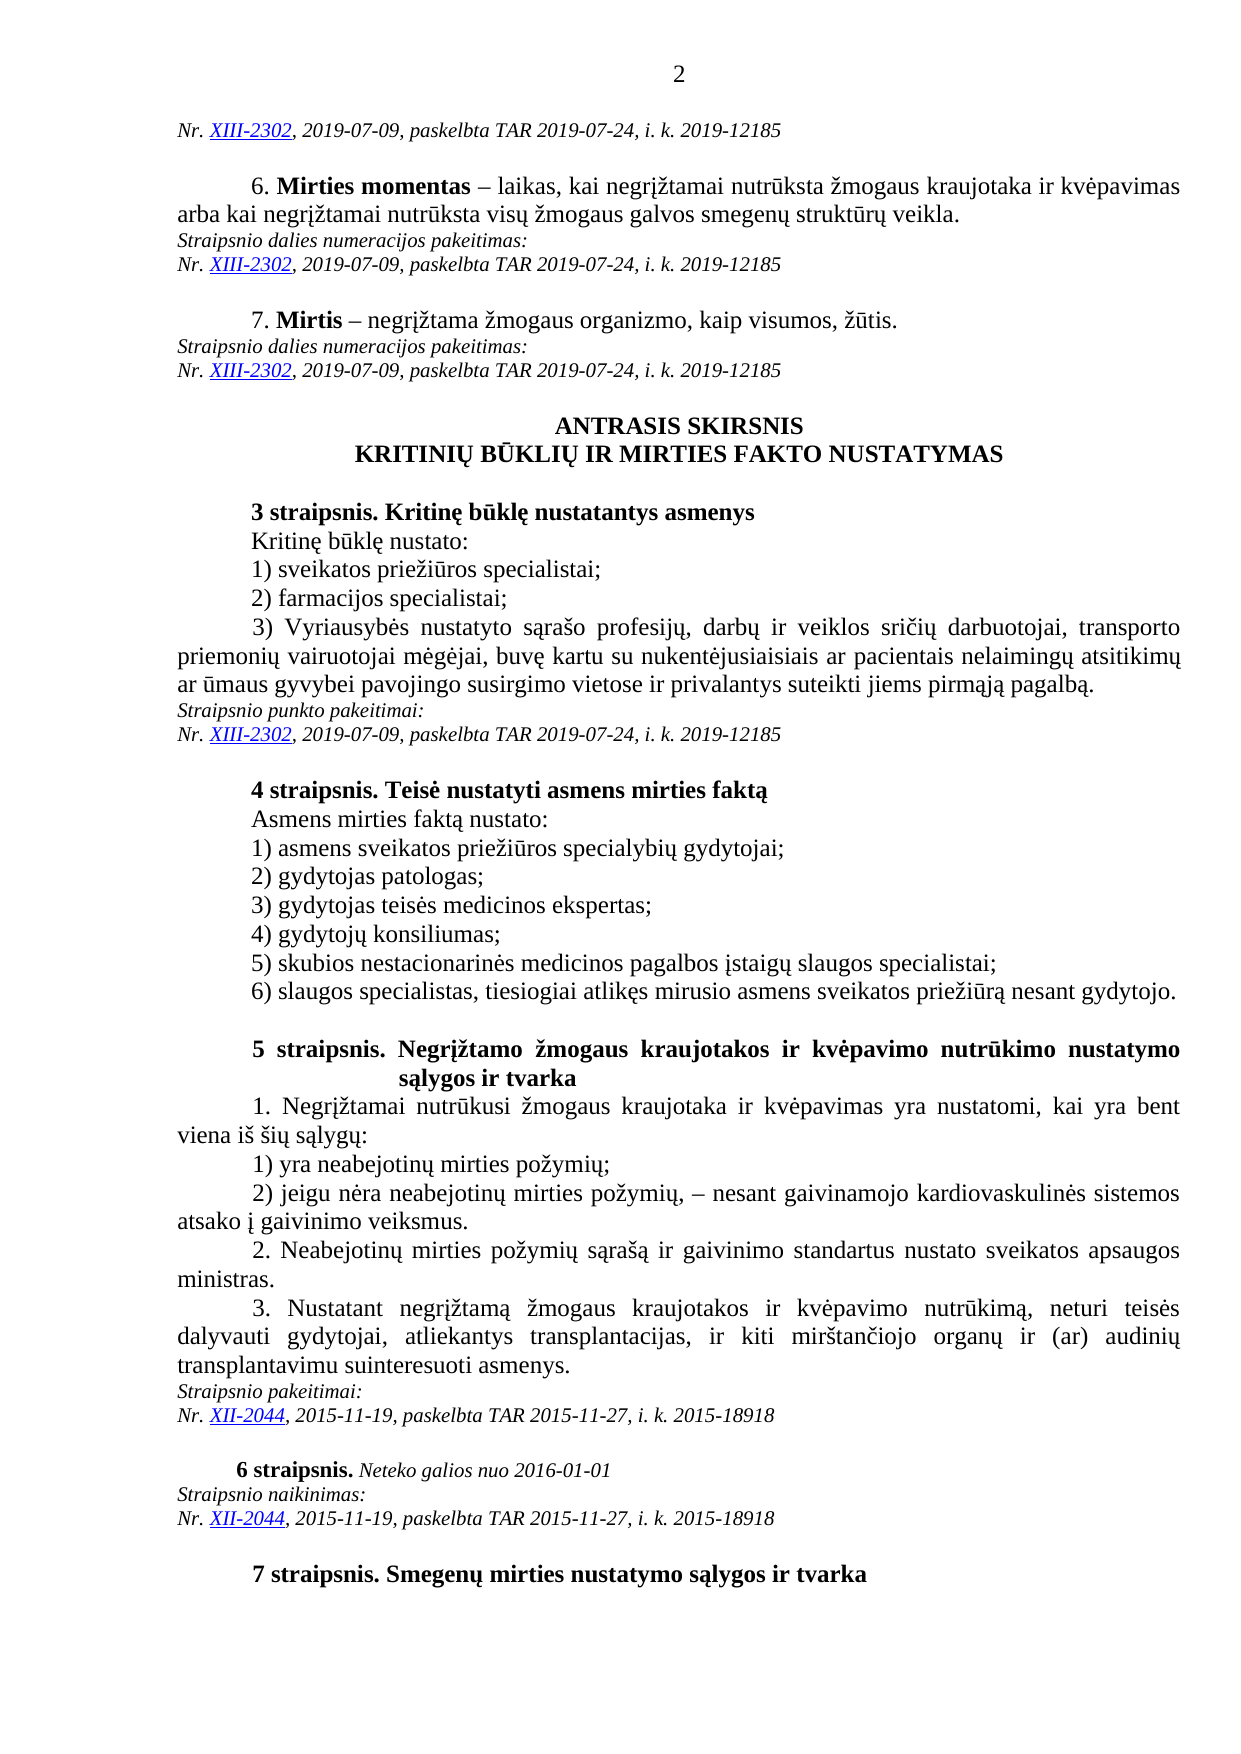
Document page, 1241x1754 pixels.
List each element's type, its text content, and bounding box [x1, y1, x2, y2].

text 1) yra neabejotinų mirties požymių; [177, 1149, 1181, 1178]
text KRITINIŲ BŪKLIŲ IR MIRTIES FAKTO NUSTATYMAS [177, 439, 1181, 468]
text Nr. XIII-2302, 2019-07-09, paskelbta TAR 2019-07-24, i. k. 2019-12185 [177, 722, 1181, 746]
text 7 straipsnis. Smegenų mirties nustatymo sąlygos ir tvarka [177, 1559, 1181, 1588]
text 3 straipsnis. Kritinę būklę nustatantys asmenys [177, 497, 1181, 526]
text 1) asmens sveikatos priežiūros specialybių gydytojai; [177, 833, 1181, 861]
text Nr. XIII-2302, 2019-07-09, paskelbta TAR 2019-07-24, i. k. 2019-12185 [177, 252, 1181, 276]
text 6 straipsnis. Neteko galios nuo 2016-01-01 [177, 1456, 1181, 1482]
text 3) Vyriausybės nustatyto sąrašo profesijų, darbų ir veiklos sričių darbuotojai, transporto priemonių vairuotojai mėgėjai, buvę kartu su nukentėjusiaisiais ar pacientais nelaimingų atsitikimų ar ūmaus gyvybei pavojingo susirgimo vietose ir privalantys suteikti jiems pirmąją pagalbą. [177, 612, 1181, 698]
text Asmens mirties faktą nustato: [177, 804, 1181, 833]
text Nr. XIII-2302, 2019-07-09, paskelbta TAR 2019-07-24, i. k. 2019-12185 [177, 358, 1181, 382]
text Nr. XIII-2302, 2019-07-09, paskelbta TAR 2019-07-24, i. k. 2019-12185 [177, 118, 1181, 142]
text 4 straipsnis. Teisė nustatyti asmens mirties faktą [177, 775, 1181, 804]
subtitle Antrasis skirsnis [177, 411, 1181, 439]
text 2) jeigu nėra neabejotinų mirties požymių, – nesant gaivinamojo kardiovaskulinės sistemos atsako į gaivinimo veiksmus. [177, 1178, 1181, 1235]
text 5 straipsnis. Negrįžtamo žmogaus kraujotakos ir kvėpavimo nutrūkimo nustatymo sąlygos ir tvarka [252, 1034, 1181, 1091]
text 6) slaugos specialistas, tiesiogiai atlikęs mirusio asmens sveikatos priežiūrą nesant gydytojo. [177, 976, 1181, 1005]
text Straipsnio naikinimas: [177, 1482, 1181, 1506]
text Straipsnio pakeitimai: [177, 1379, 1181, 1403]
text Straipsnio punkto pakeitimai: [177, 698, 1181, 722]
text 6. Mirties momentas – laikas, kai negrįžtamai nutrūksta žmogaus kraujotaka ir kvėpavimas arba kai negrįžtamai nutrūksta visų žmogaus galvos smegenų struktūrų veikla. [177, 171, 1181, 228]
text 1. Negrįžtamai nutrūkusi žmogaus kraujotaka ir kvėpavimas yra nustatomi, kai yra bent viena iš šių sąlygų: [177, 1091, 1181, 1149]
text 3. Nustatant negrįžtamą žmogaus kraujotakos ir kvėpavimo nutrūkimą, neturi teisės dalyvauti gydytojai, atliekantys transplantacijas, ir kiti mirštančiojo organų ir (ar) audinių transplantavimu suinteresuoti asmenys. [177, 1293, 1181, 1379]
text Straipsnio dalies numeracijos pakeitimas: [177, 334, 1181, 358]
text Straipsnio dalies numeracijos pakeitimas: [177, 228, 1181, 252]
text Nr. XII-2044, 2015-11-19, paskelbta TAR 2015-11-27, i. k. 2015-18918 [177, 1506, 1181, 1530]
text 5) skubios nestacionarinės medicinos pagalbos įstaigų slaugos specialistai; [177, 948, 1181, 976]
text 2) farmacijos specialistai; [177, 583, 1181, 612]
text Nr. XII-2044, 2015-11-19, paskelbta TAR 2015-11-27, i. k. 2015-18918 [177, 1403, 1181, 1427]
text 3) gydytojas teisės medicinos ekspertas; [177, 890, 1181, 919]
text 2. Neabejotinų mirties požymių sąrašą ir gaivinimo standartus nustato sveikatos apsaugos ministras. [177, 1235, 1181, 1293]
text 1) sveikatos priežiūros specialistai; [177, 554, 1181, 583]
text Kritinę būklę nustato: [177, 526, 1181, 554]
text 2) gydytojas patologas; [177, 861, 1181, 890]
text 4) gydytojų konsiliumas; [177, 919, 1181, 948]
text 7. Mirtis – negrįžtama žmogaus organizmo, kaip visumos, žūtis. [177, 305, 1181, 334]
